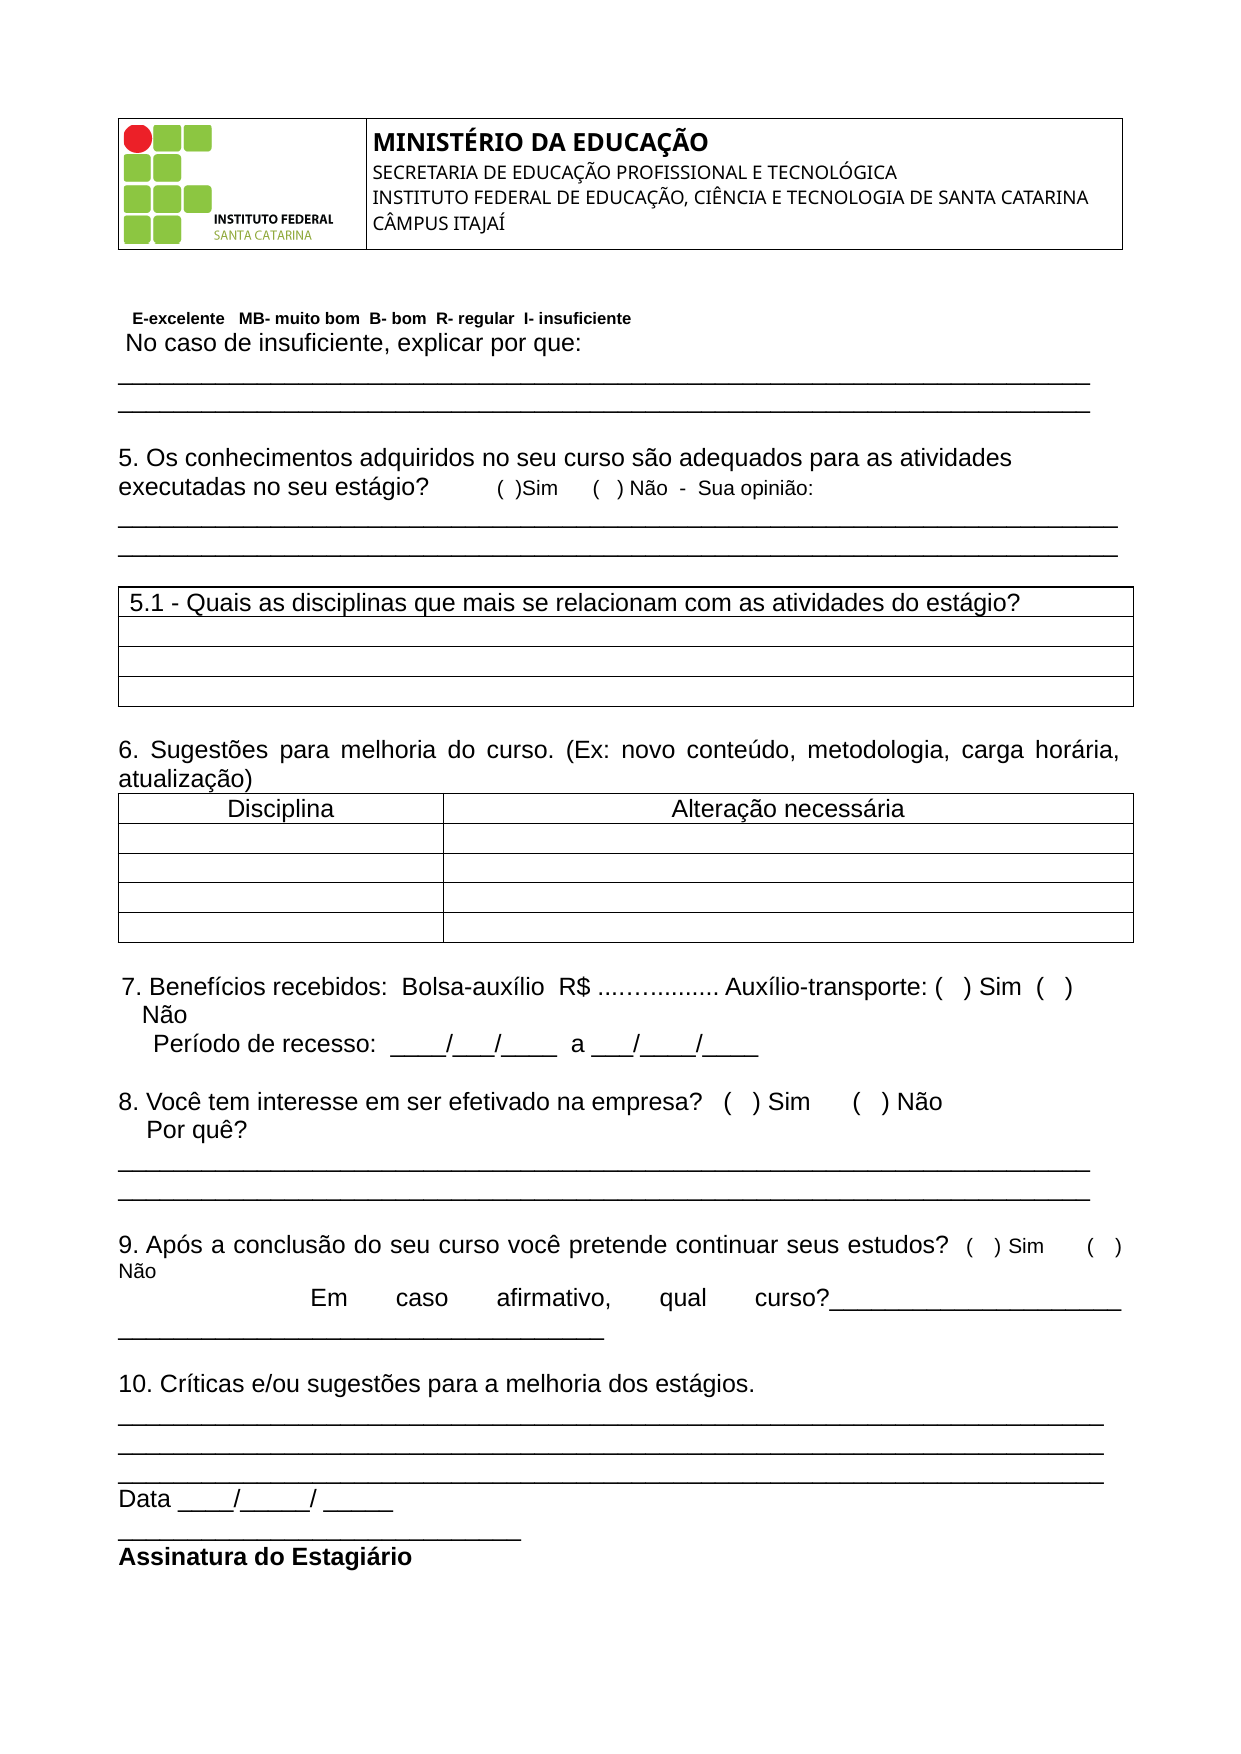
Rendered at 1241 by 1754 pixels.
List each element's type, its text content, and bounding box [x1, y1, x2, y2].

table_cell [119, 854, 443, 882]
text 7. Benefícios recebidos: Bolsa-auxílio R$ ....….......... Auxílio-transporte: ( ) Sim ( ) Não [121, 972, 1122, 1029]
table_cell [119, 647, 1133, 676]
table_header Disciplina [119, 794, 443, 823]
text 6. Sugestões para melhoria do curso. (Ex: novo conteúdo, metodologia, carga horária, atualização) [118, 735, 1122, 793]
table_cell [119, 617, 1133, 646]
table_cell [119, 824, 443, 852]
text Período de recesso: ____/___/____ a ___/____/____ [118, 1029, 1122, 1058]
text Em caso afirmativo, qual curso?_____________________ ___________________________________ [118, 1283, 1122, 1341]
table_cell [444, 824, 1133, 852]
text 10. Críticas e/ou sugestões para a melhoria dos estágios. _______________________________________________________________________ [118, 1369, 1122, 1427]
text 8. Você tem interesse em ser efetivado na empresa? ( ) Sim ( ) Não [118, 1087, 1122, 1115]
text Assinatura do Estagiário [118, 1542, 1122, 1571]
text _______________________________________________________________________ [118, 1456, 1122, 1484]
table_cell [444, 883, 1133, 912]
text E-excelente MB- muito bom B- bom R- regular I- insuficiente [118, 308, 1122, 328]
table_header 5.1 - Quais as disciplinas que mais se relacionam com as atividades do estágio? [119, 588, 1133, 616]
text No caso de insuficiente, explicar por que: ______________________________________________________________________ ______________________________________________________________________ [118, 328, 1122, 414]
text Data ____/_____/ _____ _____________________________ [118, 1484, 1122, 1542]
text Por quê?______________________________________________________________________ ______________________________________________________________________ [118, 1115, 1122, 1202]
table_cell [119, 913, 443, 942]
text 9. Após a conclusão do seu curso você pretende continuar seus estudos? ( ) Sim ( ) Não [118, 1230, 1122, 1283]
table_cell [119, 883, 443, 912]
table_cell [119, 677, 1133, 706]
table_cell [444, 913, 1133, 942]
picture [123, 125, 334, 244]
text _______________________________________________________________________ [118, 1427, 1122, 1456]
table_header Alteração necessária [444, 794, 1133, 823]
table_cell [444, 854, 1133, 882]
text 5. Os conhecimentos adquiridos no seu curso são adequados para as atividades executadas no seu estágio? ( )Sim ( ) Não - Sua opinião: ________________________________________________________________________________________________________________________________________________ [118, 443, 1122, 558]
